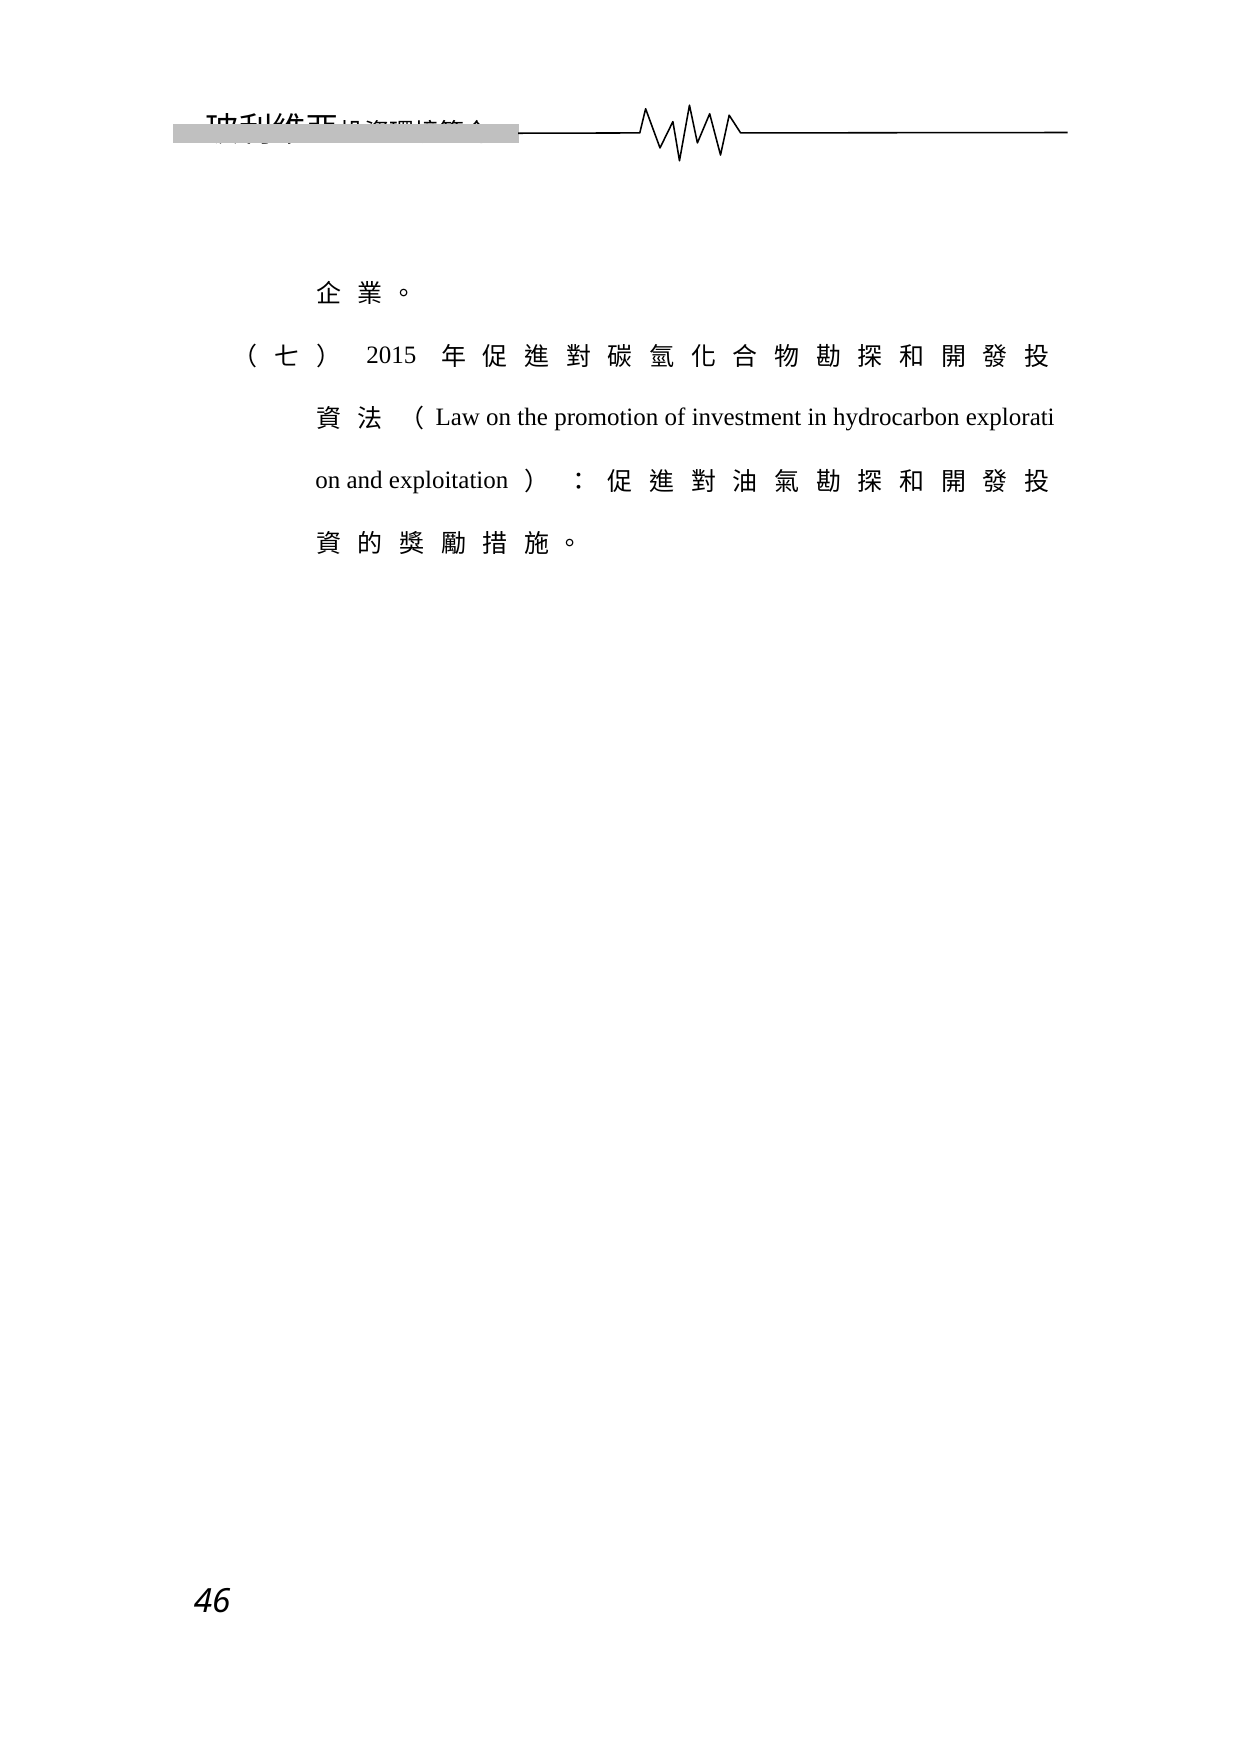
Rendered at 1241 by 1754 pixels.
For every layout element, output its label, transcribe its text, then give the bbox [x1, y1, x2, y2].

text 企業。 [207, 250, 1058, 313]
text （七）2015年促進對碳氫化合物勘探和開發投資法（Law on the promotion of investment in hydrocarbon exploration and exploitation）：促進對油氣勘探和開發投資的獎勵措施。 [207, 313, 1058, 563]
